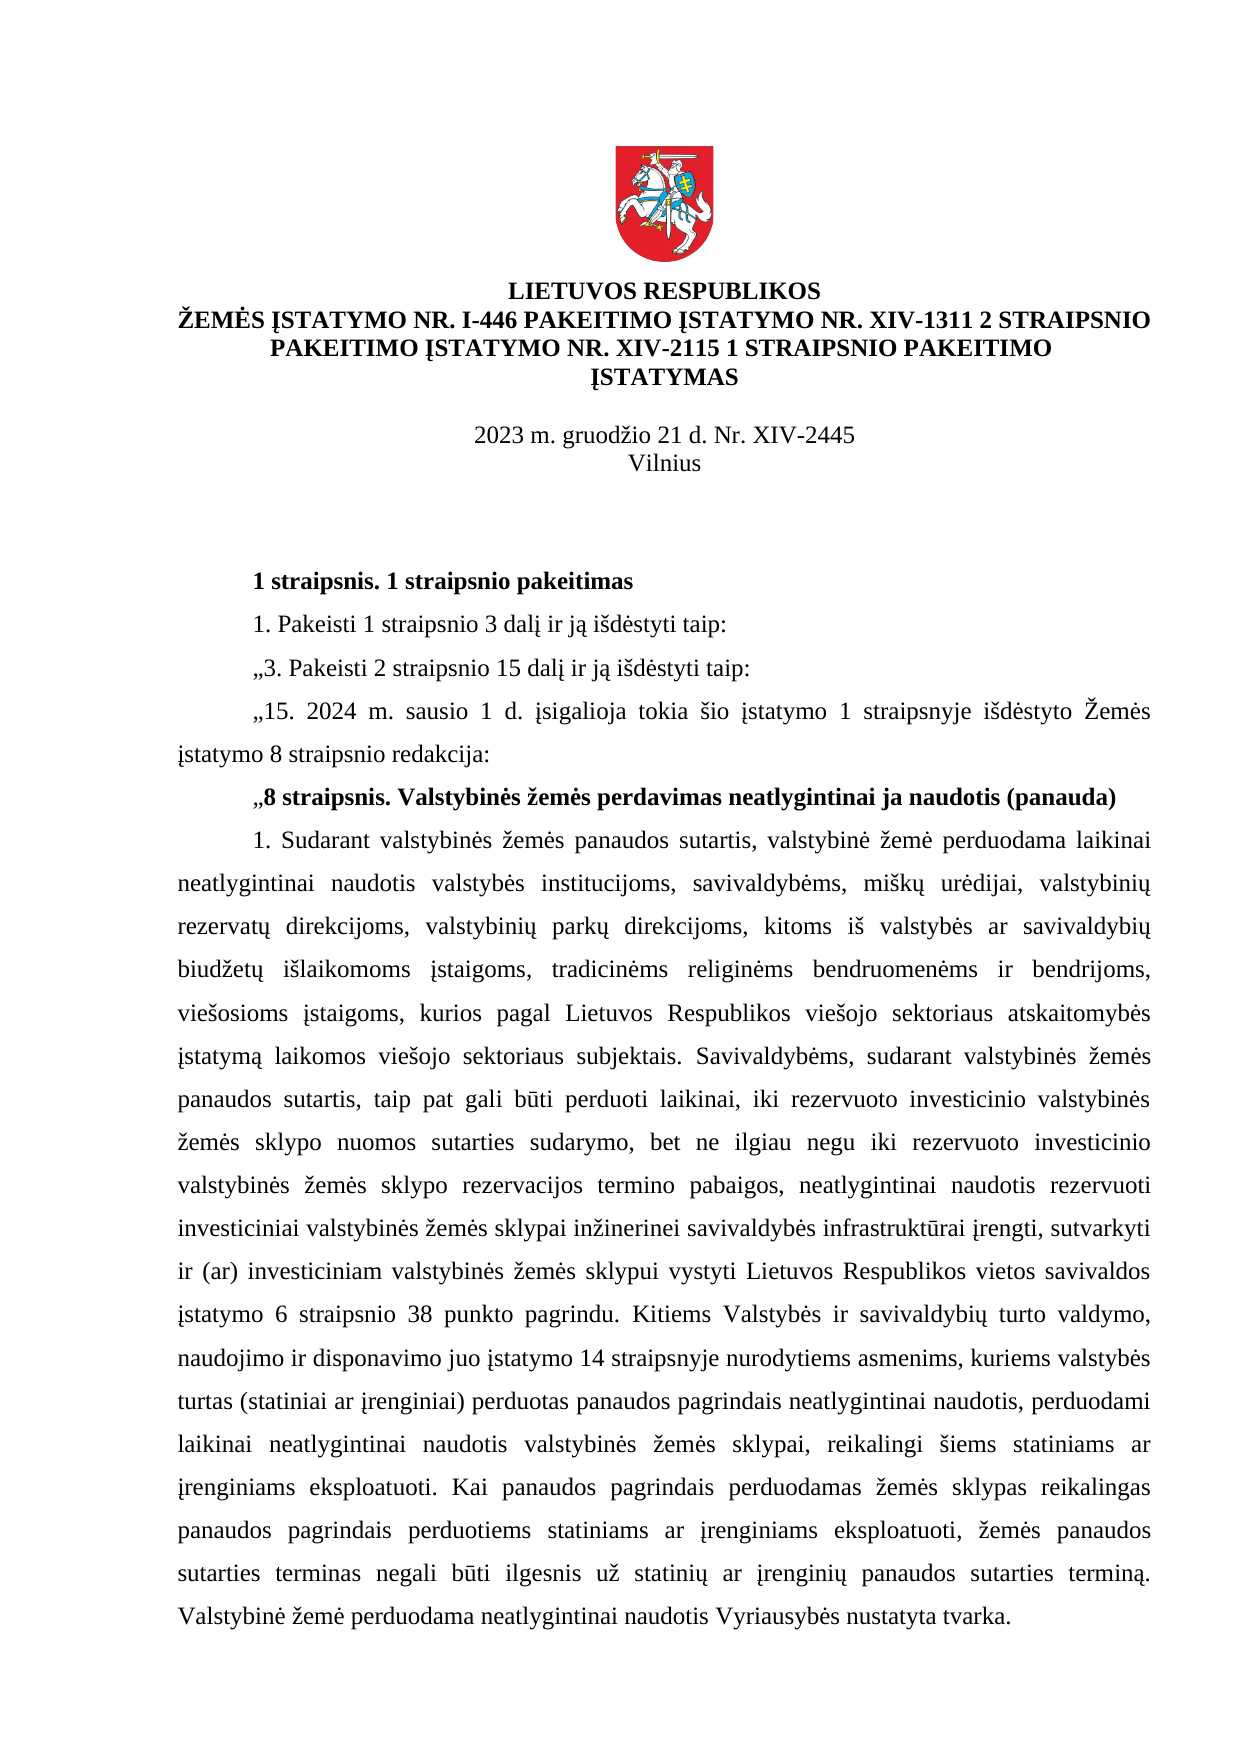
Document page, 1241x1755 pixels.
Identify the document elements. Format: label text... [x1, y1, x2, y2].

text „3. Pakeisti 2 straipsnio 15 dalį ir ją išdėstyti taip: [177, 653, 1152, 681]
text 1 straipsnis. 1 straipsnio pakeitimas [177, 566, 1152, 595]
text Vilnius [177, 448, 1152, 477]
text „15. 2024 m. sausio 1 d. įsigalioja tokia šio įstatymo 1 straipsnyje išdėstyto Žemės įstatymo 8 straipsnio redakcija: [177, 696, 1152, 768]
text 1. Pakeisti 1 straipsnio 3 dalį ir ją išdėstyti taip: [177, 609, 1152, 638]
text 1. Sudarant valstybinės žemės panaudos sutartis, valstybinė žemė perduodama laikinai neatlygintinai naudotis valstybės institucijoms, savivaldybėms, miškų urėdijai, valstybinių rezervatų direkcijoms, valstybinių parkų direkcijoms, kitoms iš valstybės ar savivaldybių biudžetų išlaikomoms įstaigoms, tradicinėms religinėms bendruomenėms ir bendrijoms, viešosioms įstaigoms, kurios pagal Lietuvos Respublikos viešojo sektoriaus atskaitomybės įstatymą laikomos viešojo sektoriaus subjektais. Savivaldybėms, sudarant valstybinės žemės panaudos sutartis, taip pat gali būti perduoti laikinai, iki rezervuoto investicinio valstybinės žemės sklypo nuomos sutarties sudarymo, bet ne ilgiau negu iki rezervuoto investicinio valstybinės žemės sklypo rezervacijos termino pabaigos, neatlygintinai naudotis rezervuoti investiciniai valstybinės žemės sklypai inžinerinei savivaldybės infrastruktūrai įrengti, sutvarkyti ir (ar) investiciniam valstybinės žemės sklypui vystyti Lietuvos Respublikos vietos savivaldos įstatymo 6 straipsnio 38 punkto pagrindu. Kitiems Valstybės ir savivaldybių turto valdymo, naudojimo ir disponavimo juo įstatymo 14 straipsnyje nurodytiems asmenims, kuriems valstybės turtas (statiniai ar įrenginiai) perduotas panaudos pagrindais neatlygintinai naudotis, perduodami laikinai neatlygintinai naudotis valstybinės žemės sklypai, reikalingi šiems statiniams ar įrenginiams eksploatuoti. Kai panaudos pagrindais perduodamas žemės sklypas reikalingas panaudos pagrindais perduotiems statiniams ar įrenginiams eksploatuoti, žemės panaudos sutarties terminas negali būti ilgesnis už statinių ar įrenginių panaudos sutarties terminą. Valstybinė žemė perduodama neatlygintinai naudotis Vyriausybės nustatyta tvarka. [177, 825, 1152, 1630]
text ĮSTATYMAS [177, 362, 1152, 391]
text 2023 m. gruodžio 21 d. Nr. XIV-2445 [177, 420, 1152, 448]
text ŽEMĖS ĮSTATYMO NR. I-446 PAKEITIMO ĮSTATYMO NR. XIV-1311 2 STRAIPSNIO PAKEITIMO ĮSTATYMO NR. XIV-2115 1 STRAIPSNIO PAKEITIMO [177, 305, 1152, 362]
text „8 straipsnis. Valstybinės žemės perdavimas neatlygintinai ja naudotis (panauda) [177, 782, 1152, 811]
text LIETUVOS RESPUBLIKOS [177, 276, 1152, 305]
